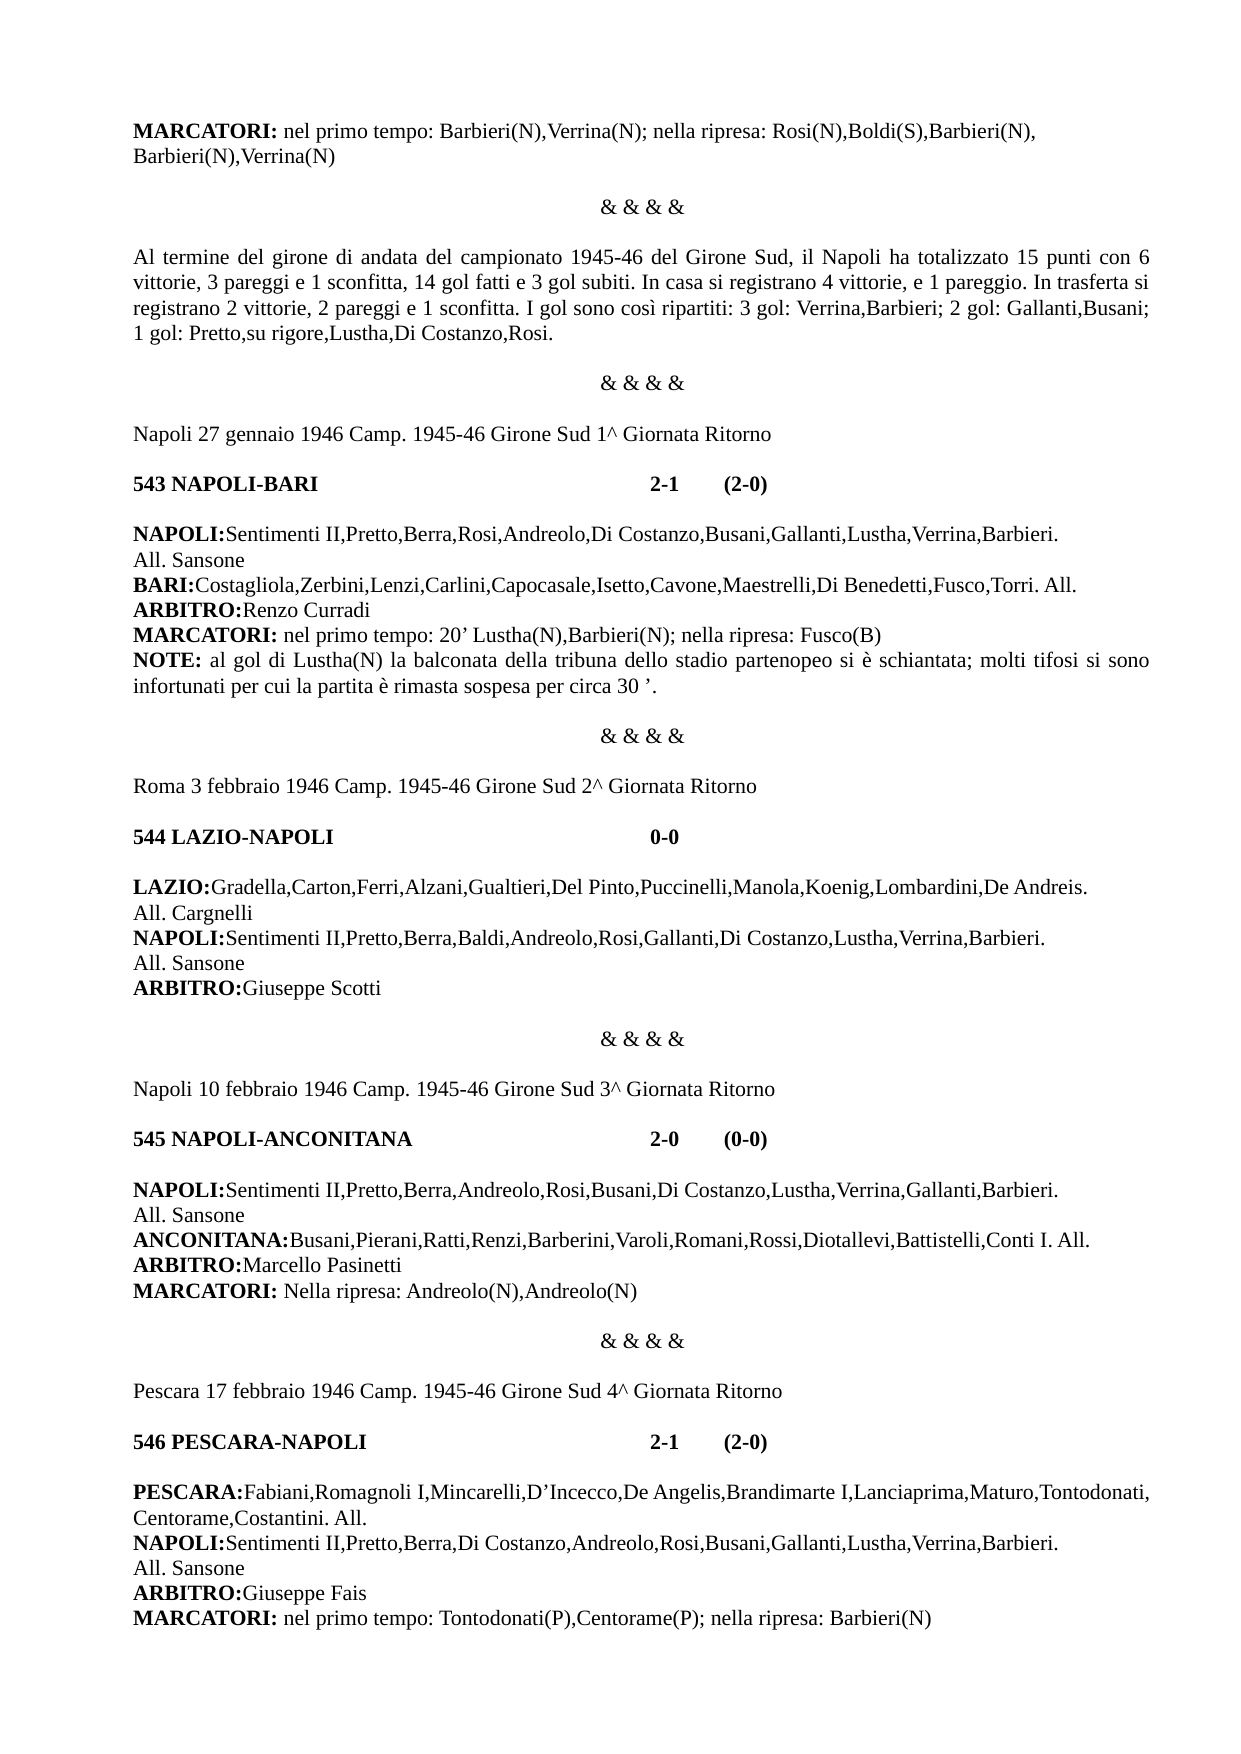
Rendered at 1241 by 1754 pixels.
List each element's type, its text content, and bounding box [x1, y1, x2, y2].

text NOTE: al gol di Lustha(N) la balconata della tribuna dello stadio partenopeo si è schiantata; molti tifosi si sono infortunati per cui la partita è rimasta sospesa per circa 30 ’. [133, 647, 1152, 698]
text & & & & [133, 194, 1152, 219]
text NAPOLI:Sentimenti II,Pretto,Berra,Baldi,Andreolo,Rosi,Gallanti,Di Costanzo,Lustha,Verrina,Barbieri. [133, 925, 1152, 950]
text MARCATORI: nel primo tempo: Tontodonati(P),Centorame(P); nella ripresa: Barbieri(N) [133, 1605, 1152, 1631]
text & & & & [133, 1328, 1152, 1353]
text 546 PESCARA-NAPOLI 2-1 (2-0) [133, 1429, 1152, 1454]
text ANCONITANA:Busani,Pierani,Ratti,Renzi,Barberini,Varoli,Romani,Rossi,Diotallevi,Battistelli,Conti I. All. [133, 1227, 1152, 1252]
text MARCATORI: nel primo tempo: Barbieri(N),Verrina(N); nella ripresa: Rosi(N),Boldi(S),Barbieri(N), [133, 118, 1152, 143]
text ARBITRO:Marcello Pasinetti [133, 1252, 1152, 1278]
text All. Sansone [133, 547, 1152, 572]
text All. Sansone [133, 950, 1152, 975]
text ARBITRO:Renzo Curradi [133, 597, 1152, 622]
text MARCATORI: Nella ripresa: Andreolo(N),Andreolo(N) [133, 1278, 1152, 1303]
text ARBITRO:Giuseppe Scotti [133, 975, 1152, 1000]
text & & & & [133, 370, 1152, 395]
text Napoli 10 febbraio 1946 Camp. 1945-46 Girone Sud 3^ Giornata Ritorno [133, 1076, 1152, 1101]
text Pescara 17 febbraio 1946 Camp. 1945-46 Girone Sud 4^ Giornata Ritorno [133, 1378, 1152, 1404]
text LAZIO:Gradella,Carton,Ferri,Alzani,Gualtieri,Del Pinto,Puccinelli,Manola,Koenig,Lombardini,De Andreis. [133, 874, 1152, 899]
text Roma 3 febbraio 1946 Camp. 1945-46 Girone Sud 2^ Giornata Ritorno [133, 773, 1152, 799]
text All. Sansone [133, 1202, 1152, 1227]
text 544 LAZIO-NAPOLI 0-0 [133, 824, 1152, 849]
text 545 NAPOLI-ANCONITANA 2-0 (0-0) [133, 1126, 1152, 1152]
text Centorame,Costantini. All. [133, 1504, 1152, 1530]
text All. Sansone [133, 1555, 1152, 1580]
text All. Cargnelli [133, 899, 1152, 925]
text NAPOLI:Sentimenti II,Pretto,Berra,Di Costanzo,Andreolo,Rosi,Busani,Gallanti,Lustha,Verrina,Barbieri. [133, 1530, 1152, 1555]
text & & & & [133, 723, 1152, 748]
text Al termine del girone di andata del campionato 1945-46 del Girone Sud, il Napoli ha totalizzato 15 punti con 6 vittorie, 3 pareggi e 1 sconfitta, 14 gol fatti e 3 gol subiti. In casa si registrano 4 vittorie, e 1 pareggio. In trasferta si registrano 2 vittorie, 2 pareggi e 1 sconfitta. I gol sono così ripartiti: 3 gol: Verrina,Barbieri; 2 gol: Gallanti,Busani; 1 gol: Pretto,su rigore,Lustha,Di Costanzo,Rosi. [133, 244, 1152, 345]
text NAPOLI:Sentimenti II,Pretto,Berra,Andreolo,Rosi,Busani,Di Costanzo,Lustha,Verrina,Gallanti,Barbieri. [133, 1177, 1152, 1202]
text NAPOLI:Sentimenti II,Pretto,Berra,Rosi,Andreolo,Di Costanzo,Busani,Gallanti,Lustha,Verrina,Barbieri. [133, 521, 1152, 547]
text Napoli 27 gennaio 1946 Camp. 1945-46 Girone Sud 1^ Giornata Ritorno [133, 421, 1152, 446]
text ARBITRO:Giuseppe Fais [133, 1580, 1152, 1605]
text Barbieri(N),Verrina(N) [133, 143, 1152, 168]
text & & & & [133, 1026, 1152, 1051]
text PESCARA:Fabiani,Romagnoli I,Mincarelli,D’Incecco,De Angelis,Brandimarte I,Lanciaprima,Maturo,Tontodonati, [133, 1479, 1152, 1504]
text BARI:Costagliola,Zerbini,Lenzi,Carlini,Capocasale,Isetto,Cavone,Maestrelli,Di Benedetti,Fusco,Torri. All. [133, 572, 1152, 597]
text MARCATORI: nel primo tempo: 20’ Lustha(N),Barbieri(N); nella ripresa: Fusco(B) [133, 622, 1152, 647]
text 543 NAPOLI-BARI 2-1 (2-0) [133, 471, 1152, 496]
